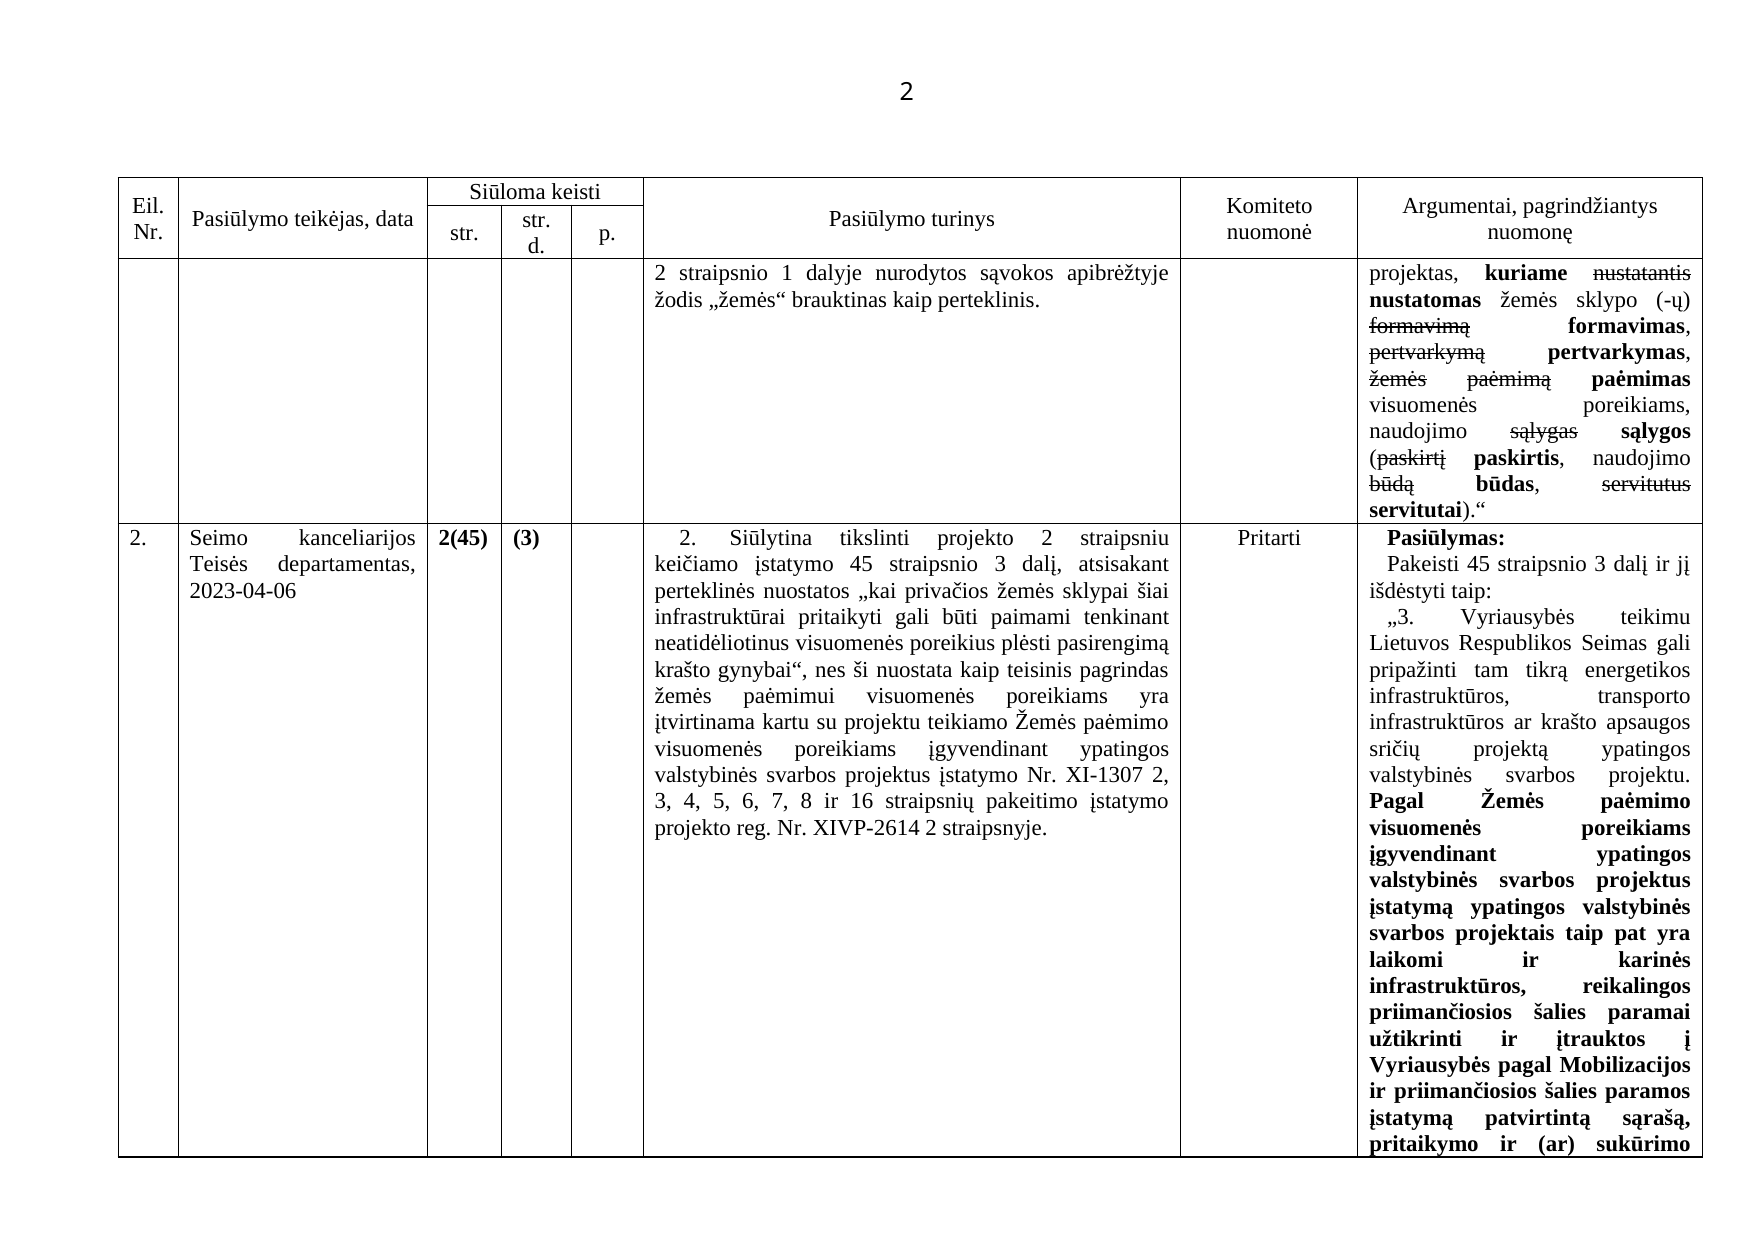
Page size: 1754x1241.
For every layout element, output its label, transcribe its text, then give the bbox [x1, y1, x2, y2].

table_cell (3) [502, 524, 571, 1156]
table_header Pasiūlymo teikėjas, data [179, 178, 427, 258]
table_cell Seimo kanceliarijos Teisės departamentas, 2023-04-06 [179, 524, 427, 1156]
table_header Siūloma keisti [428, 178, 643, 204]
table_cell p. [572, 206, 643, 258]
table_header Argumentai, pagrindžiantys nuomonę [1358, 178, 1702, 258]
table_cell [502, 259, 571, 523]
table_cell str. d. [502, 206, 571, 258]
table_cell Pasiūlymas: Pakeisti 45 straipsnio 3 dalį ir jį išdėstyti taip: „3. Vyriausybės teikimu Lietuvos Respublikos Seimas gali pripažinti tam tikrą energetikos infrastruktūros, transporto infrastruktūros ar krašto apsaugos sričių projektą ypatingos valstybinės svarbos projektu. Pagal Žemės paėmimo visuomenės poreikiams įgyvendinant ypatingos valstybinės svarbos projektus įstatymą ypatingos valstybinės svarbos projektais taip pat yra laikomi ir karinės infrastruktūros, reikalingos priimančiosios šalies paramai užtikrinti ir įtrauktos į Vyriausybės pagal Mobilizacijos ir priimančiosios šalies paramos įstatymą patvirtintą sąrašą, pritaikymo ir (ar) sukūrimo [1358, 524, 1702, 1156]
table_cell 2. Siūlytina tikslinti projekto 2 straipsniu keičiamo įstatymo 45 straipsnio 3 dalį, atsisakant perteklinės nuostatos „kai privačios žemės sklypai šiai infrastruktūrai pritaikyti gali būti paimami tenkinant neatidėliotinus visuomenės poreikius plėsti pasirengimą krašto gynybai“, nes ši nuostata kaip teisinis pagrindas žemės paėmimui visuomenės poreikiams yra įtvirtinama kartu su projektu teikiamo Žemės paėmimo visuomenės poreikiams įgyvendinant ypatingos valstybinės svarbos projektus įstatymo Nr. XI-1307 2, 3, 4, 5, 6, 7, 8 ir 16 straipsnių pakeitimo įstatymo projekto reg. Nr. XIVP-2614 2 straipsnyje. [644, 524, 1180, 1156]
table_cell [119, 259, 178, 523]
table_cell [572, 259, 643, 523]
table_cell 2. [119, 524, 178, 1156]
table_cell projektas, kuriame nustatantis nustatomas žemės sklypo (-ų) formavimą formavimas, pertvarkymą pertvarkymas, žemės paėmimą paėmimas visuomenės poreikiams, naudojimo sąlygas sąlygos (paskirtį paskirtis, naudojimo būdą būdas, servitutus servitutai).“ [1358, 259, 1702, 523]
table_cell [179, 259, 427, 523]
table_cell [1181, 259, 1357, 523]
table_cell Pritarti [1181, 524, 1357, 1156]
table_header Pasiūlymo turinys [644, 178, 1180, 258]
table_cell 2(45) [428, 524, 501, 1156]
table_cell 2 straipsnio 1 dalyje nurodytos sąvokos apibrėžtyje žodis „žemės“ brauktinas kaip perteklinis. [644, 259, 1180, 523]
table_cell [428, 259, 501, 523]
table_header Komiteto nuomonė [1181, 178, 1357, 258]
table_cell [572, 524, 643, 1156]
table_cell str. [428, 206, 501, 258]
table_header Eil. Nr. [119, 178, 178, 258]
